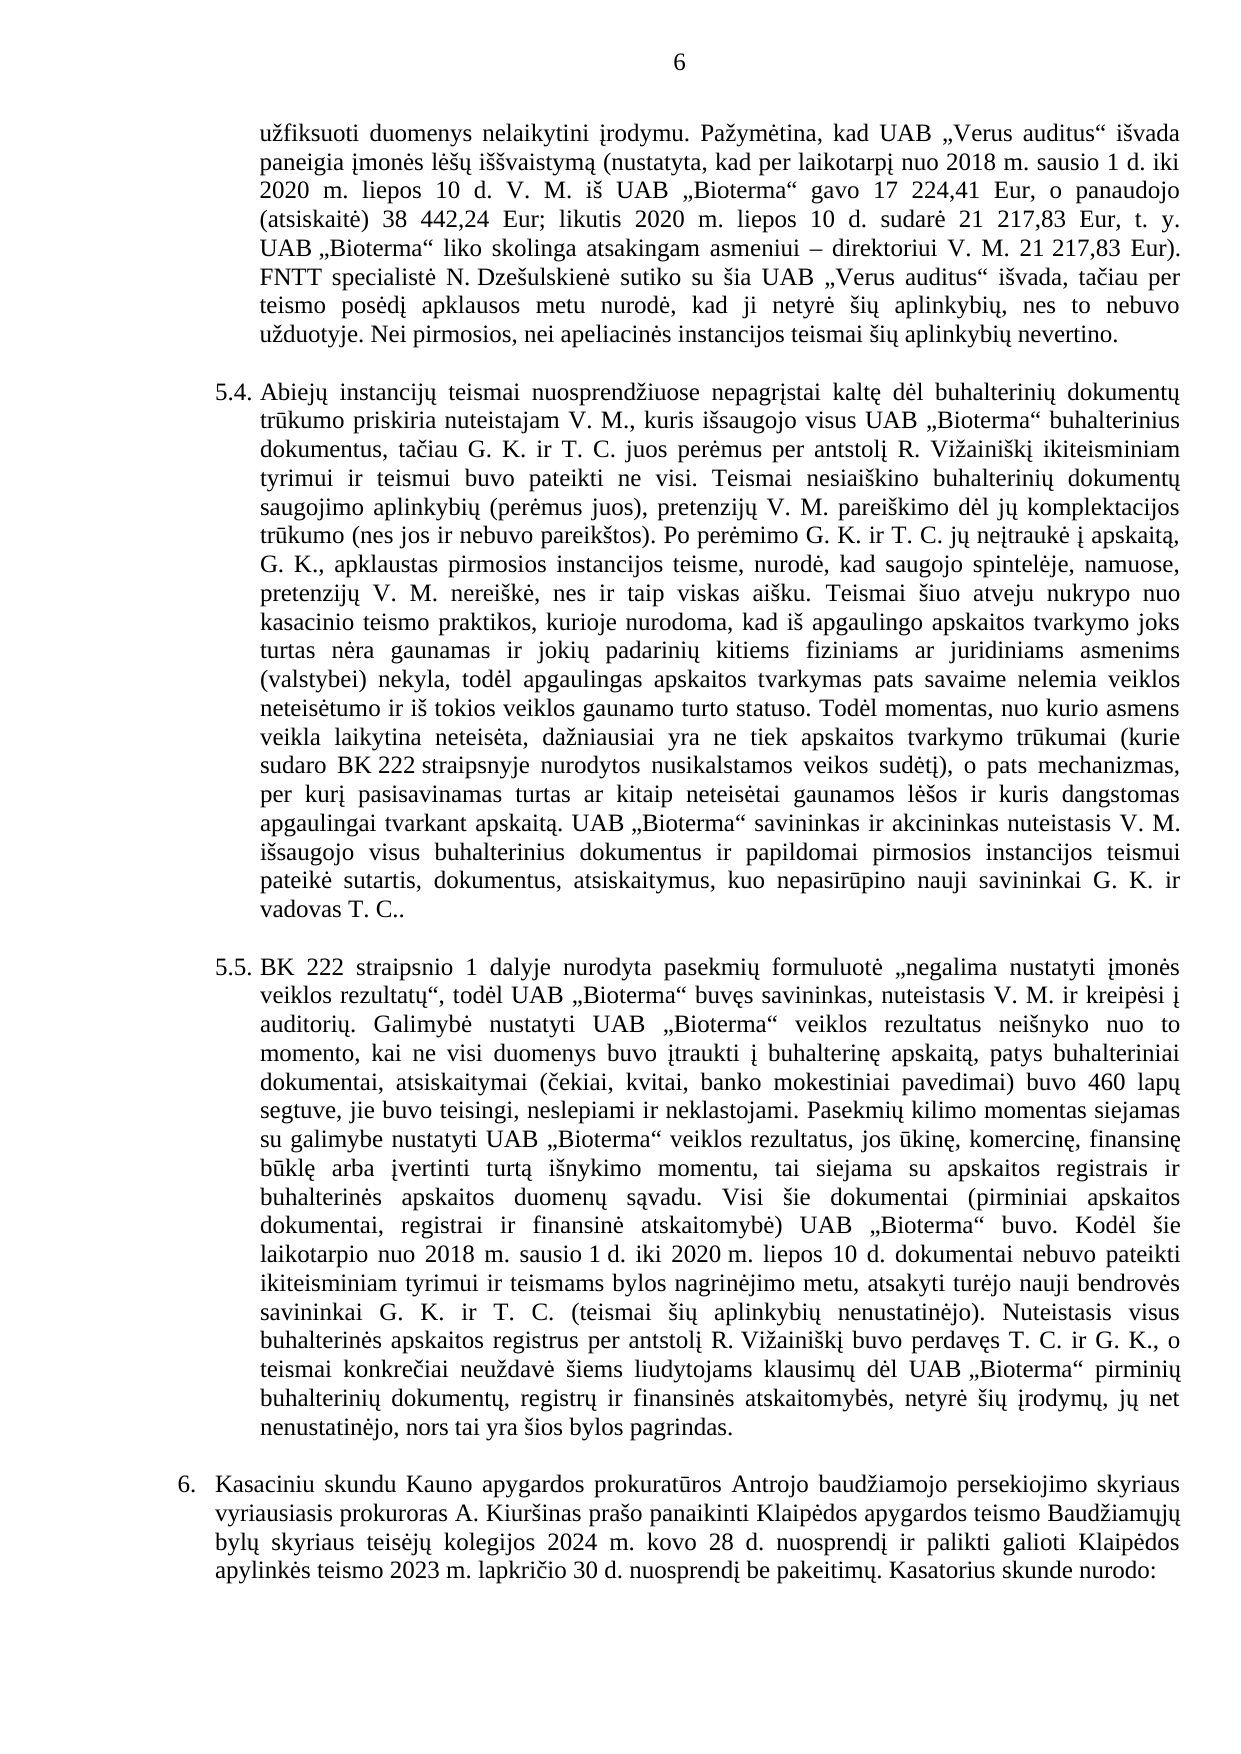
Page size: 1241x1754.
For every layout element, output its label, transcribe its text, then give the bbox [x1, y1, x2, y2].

text 5.4. Abiejų instancijų teismai nuosprendžiuose nepagrįstai kaltę dėl buhalterinių dokumentų trūkumo priskiria nuteistajam V. M., kuris išsaugojo visus UAB „Bioterma“ buhalterinius dokumentus, tačiau G. K. ir T. C. juos perėmus per antstolį R. Vižainiškį ikiteisminiam tyrimui ir teismui buvo pateikti ne visi. Teismai nesiaiškino buhalterinių dokumentų saugojimo aplinkybių (perėmus juos), pretenzijų V. M. pareiškimo dėl jų komplektacijos trūkumo (nes jos ir nebuvo pareikštos). Po perėmimo G. K. ir T. C. jų neįtraukė į apskaitą, G. K., apklaustas pirmosios instancijos teisme, nurodė, kad saugojo spintelėje, namuose, pretenzijų V. M. nereiškė, nes ir taip viskas aišku. Teismai šiuo atveju nukrypo nuo kasacinio teismo praktikos, kurioje nurodoma, kad iš apgaulingo apskaitos tvarkymo joks turtas nėra gaunamas ir jokių padarinių kitiems fiziniams ar juridiniams asmenims (valstybei) nekyla, todėl apgaulingas apskaitos tvarkymas pats savaime nelemia veiklos neteisėtumo ir iš tokios veiklos gaunamo turto statuso. Todėl momentas, nuo kurio asmens veikla laikytina neteisėta, dažniausiai yra ne tiek apskaitos tvarkymo trūkumai (kurie sudaro BK 222 straipsnyje nurodytos nusikalstamos veikos sudėtį), o pats mechanizmas, per kurį pasisavinamas turtas ar kitaip neteisėtai gaunamos lėšos ir kuris dangstomas apgaulingai tvarkant apskaitą. UAB „Bioterma“ savininkas ir akcininkas nuteistasis V. M. išsaugojo visus buhalterinius dokumentus ir papildomai pirmosios instancijos teismui pateikė sutartis, dokumentus, atsiskaitymus, kuo nepasirūpino nauji savininkai G. K. ir vadovas T. C.. [215, 377, 1181, 923]
text užfiksuoti duomenys nelaikytini įrodymu. Pažymėtina, kad UAB „Verus auditus“ išvada paneigia įmonės lėšų iššvaistymą (nustatyta, kad per laikotarpį nuo 2018 m. sausio 1 d. iki 2020 m. liepos 10 d. V. M. iš UAB „Bioterma“ gavo 17 224,41 Eur, o panaudojo (atsiskaitė) 38 442,24 Eur; likutis 2020 m. liepos 10 d. sudarė 21 217,83 Eur, t. y. UAB „Bioterma“ liko skolinga atsakingam asmeniui – direktoriui V. M. 21 217,83 Eur). FNTT specialistė N. Dzešulskienė sutiko su šia UAB „Verus auditus“ išvada, tačiau per teismo posėdį apklausos metu nurodė, kad ji netyrė šių aplinkybių, nes to nebuvo užduotyje. Nei pirmosios, nei apeliacinės instancijos teismai šių aplinkybių nevertino. [214, 118, 1181, 348]
text 5.5. BK 222 straipsnio 1 dalyje nurodyta pasekmių formuluotė „negalima nustatyti įmonės veiklos rezultatų“, todėl UAB „Bioterma“ buvęs savininkas, nuteistasis V. M. ir kreipėsi į auditorių. Galimybė nustatyti UAB „Bioterma“ veiklos rezultatus neišnyko nuo to momento, kai ne visi duomenys buvo įtraukti į buhalterinę apskaitą, patys buhalteriniai dokumentai, atsiskaitymai (čekiai, kvitai, banko mokestiniai pavedimai) buvo 460 lapų segtuve, jie buvo teisingi, neslepiami ir neklastojami. Pasekmių kilimo momentas siejamas su galimybe nustatyti UAB „Bioterma“ veiklos rezultatus, jos ūkinę, komercinę, finansinę būklę arba įvertinti turtą išnykimo momentu, tai siejama su apskaitos registrais ir buhalterinės apskaitos duomenų sąvadu. Visi šie dokumentai (pirminiai apskaitos dokumentai, registrai ir finansinė atskaitomybė) UAB „Bioterma“ buvo. Kodėl šie laikotarpio nuo 2018 m. sausio 1 d. iki 2020 m. liepos 10 d. dokumentai nebuvo pateikti ikiteisminiam tyrimui ir teismams bylos nagrinėjimo metu, atsakyti turėjo nauji bendrovės savininkai G. K. ir T. C. (teismai šių aplinkybių nenustatinėjo). Nuteistasis visus buhalterinės apskaitos registrus per antstolį R. Vižainiškį buvo perdavęs T. C. ir G. K., o teismai konkrečiai neuždavė šiems liudytojams klausimų dėl UAB „Bioterma“ pirminių buhalterinių dokumentų, registrų ir finansinės atskaitomybės, netyrė šių įrodymų, jų net nenustatinėjo, nors tai yra šios bylos pagrindas. [215, 952, 1181, 1441]
text 6. Kasaciniu skundu Kauno apygardos prokuratūros Antrojo baudžiamojo persekiojimo skyriaus vyriausiasis prokuroras A. Kiuršinas prašo panaikinti Klaipėdos apygardos teismo Baudžiamųjų bylų skyriaus teisėjų kolegijos 2024 m. kovo 28 d. nuosprendį ir palikti galioti Klaipėdos apylinkės teismo 2023 m. lapkričio 30 d. nuosprendį be pakeitimų. Kasatorius skunde nurodo: [177, 1469, 1181, 1584]
